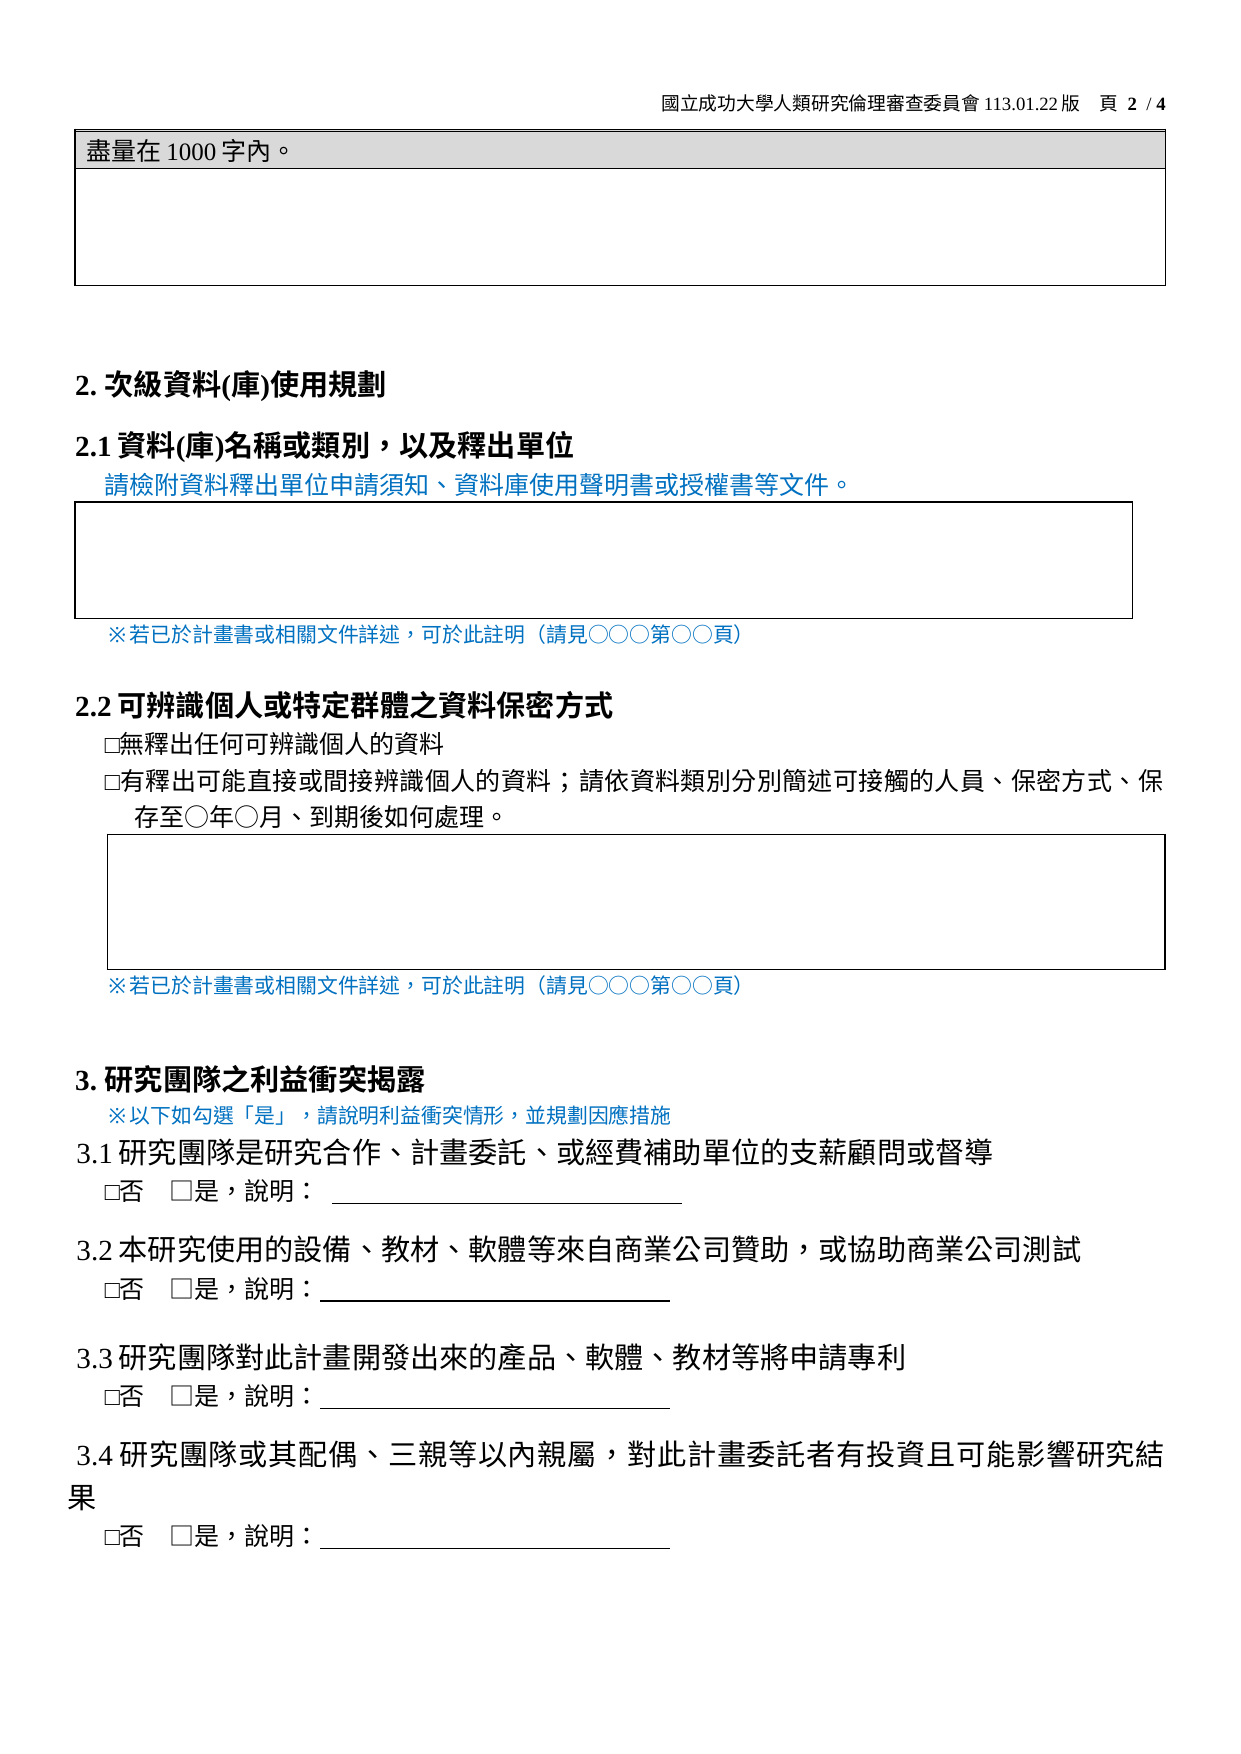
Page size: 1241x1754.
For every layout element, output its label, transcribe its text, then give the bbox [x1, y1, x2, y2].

table_header [76, 503, 1132, 617]
text 3.4研究團隊或其配偶、三親等以內親屬，對此計畫委託者有投資且可能影響研究結果 [67, 1432, 1165, 1517]
text □否 □是，說明： [67, 1172, 1165, 1208]
text □否 □是，說明： [67, 1377, 1165, 1413]
text ※以下如勾選「是」，請說明利益衝突情形，並規劃因應措施 [75, 1099, 1165, 1129]
text □無釋出任何可辨識個人的資料 [75, 725, 1165, 761]
text □有釋出可能直接或間接辨識個人的資料；請依資料類別分別簡述可接觸的人員、保密方式、保存至○年○月、到期後如何處理。 [104, 761, 1165, 833]
text ※若已於計畫書或相關文件詳述，可於此註明（請見○○○第○○頁） [75, 618, 1165, 649]
text 2.1資料(庫)名稱或類別，以及釋出單位 [75, 423, 1165, 465]
text 3.2本研究使用的設備、教材、軟體等來自商業公司贊助，或協助商業公司測試 [67, 1227, 1165, 1269]
list 次級資料(庫)使用規劃 [75, 362, 1165, 404]
text 2.2可辨識個人或特定群體之資料保密方式 [75, 682, 1165, 725]
table_cell [76, 169, 1165, 285]
text □否 □是，說明： [67, 1517, 1165, 1553]
list 研究團隊之利益衝突揭露 [75, 1057, 1165, 1099]
text 3.3研究團隊對此計畫開發出來的產品、軟體、教材等將申請專利 [67, 1334, 1165, 1377]
table_cell 盡量在1000字內。 [76, 132, 1165, 168]
text 3.1研究團隊是研究合作、計畫委託、或經費補助單位的支薪顧問或督導 [67, 1129, 1165, 1172]
text ※若已於計畫書或相關文件詳述，可於此註明（請見○○○第○○頁） [75, 970, 1165, 1000]
text □否 □是，說明： [67, 1269, 1165, 1306]
text 請檢附資料釋出單位申請須知、資料庫使用聲明書或授權書等文件。 [104, 465, 1165, 501]
table_header [108, 835, 1164, 969]
